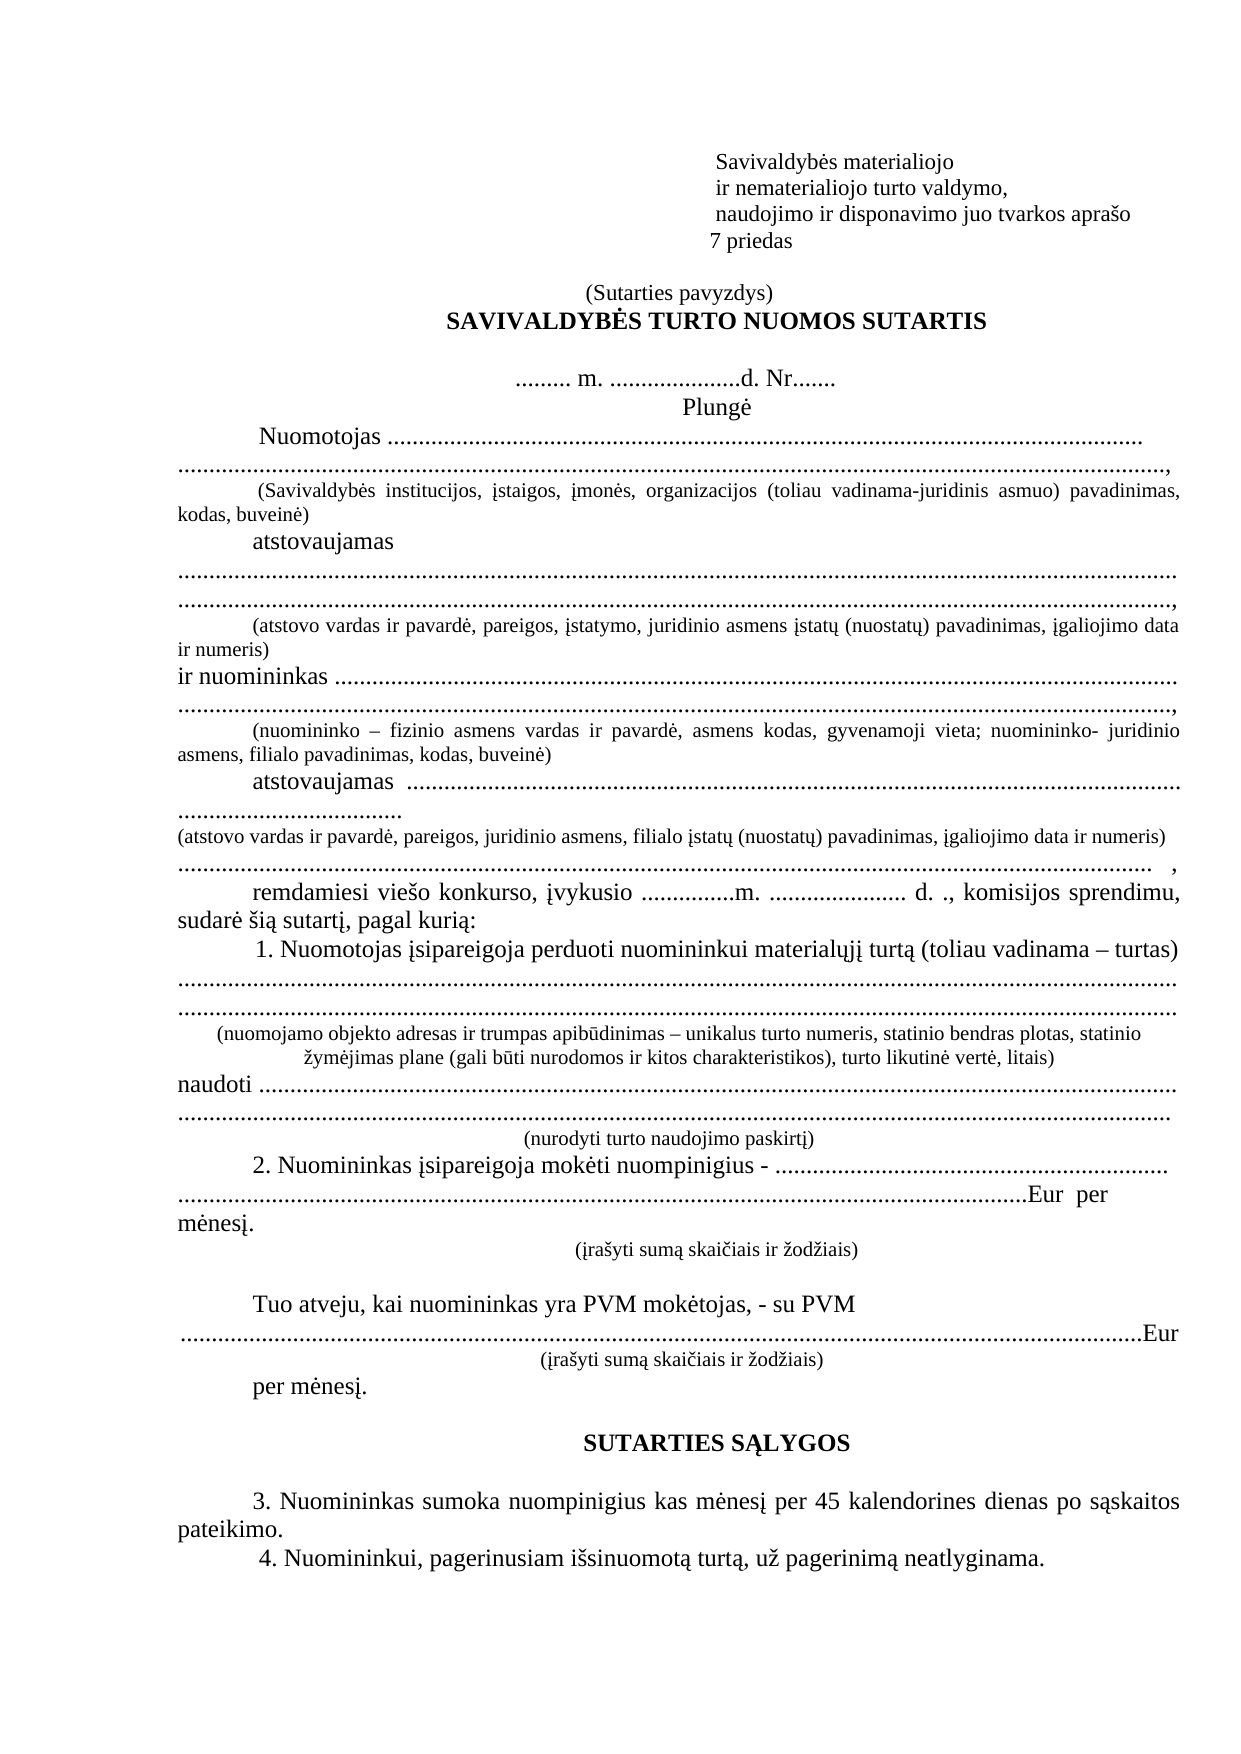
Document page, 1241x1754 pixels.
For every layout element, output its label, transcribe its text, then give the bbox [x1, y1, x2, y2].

text atstovaujamas ................................................................................................................................................................ [177, 766, 1181, 824]
text 4. Nuomininkui, pagerinusiam išsinuomotą turtą, už pagerinimą neatlyginama. [177, 1543, 1181, 1572]
text ..........................................................................................................................................................Eur [177, 1318, 1181, 1347]
text Nuomotojas ......................................................................................................................... [177, 421, 1181, 449]
text ..............................................................................................................................................................., [177, 584, 1181, 613]
text 3. Nuomininkas sumoka nuompinigius kas mėnesį per 45 kalendorines dienas po sąskaitos pateikimo. [177, 1486, 1181, 1543]
text ........................................................................................................................................Eur per mėnesį. [177, 1179, 1181, 1236]
text (įrašyti sumą skaičiais ir žodžiais) [177, 1347, 1181, 1371]
text naudoti ................................................................................................................................................... [177, 1069, 1181, 1097]
text 7 priedas [177, 227, 1181, 253]
text remdamiesi viešo konkurso, įvykusio ...............m. ...................... d. ., komisijos sprendimu, sudarė šią sutartį, pagal kurią: [177, 877, 1181, 934]
text 2. Nuomininkas įsipareigoja mokėti nuompinigius - ............................................................... [177, 1150, 1181, 1179]
text (nuomininko – fizinio asmens vardas ir pavardė, asmens kodas, gyvenamoji vieta; nuomininko- juridinio asmens, filialo pavadinimas, kodas, buveinė) [177, 718, 1181, 766]
text (atstovo vardas ir pavardė, pareigos, įstatymo, juridinio asmens įstatų (nuostatų) pavadinimas, įgaliojimo data ir numeris) [177, 613, 1181, 661]
text ................................................................................................................................................................ [177, 963, 1181, 992]
text ................................................................................................................................................................ [177, 555, 1181, 584]
text .............................................................................................................................................................., [177, 449, 1181, 478]
text naudojimo ir disponavimo juo tvarkos aprašo [177, 200, 1181, 227]
text SAVIVALDYBĖS TURTO NUOMOS SUTARTIS [177, 306, 1181, 334]
text ir nematerialiojo turto valdymo, [177, 174, 1181, 200]
text ir nuomininkas ....................................................................................................................................... [177, 661, 1181, 689]
text ..............................................................................................................................................................., [177, 689, 1181, 718]
text 1. Nuomotojas įsipareigoja perduoti nuomininkui materialųjį turtą (toliau vadinama – turtas) [177, 934, 1181, 963]
text per mėnesį. [177, 1371, 1181, 1399]
text SUTARTIES SĄLYGOS [177, 1428, 1181, 1457]
text Plungė [177, 392, 1181, 421]
text atstovaujamas [177, 526, 1181, 555]
text (įrašyti sumą skaičiais ir žodžiais) [177, 1236, 1181, 1261]
text ............................................................................................................................................................ , [177, 848, 1181, 877]
text Savivaldybės materialiojo [177, 148, 1181, 174]
text ......... m. .....................d. Nr....... [177, 363, 1181, 392]
text (atstovo vardas ir pavardė, pareigos, juridinio asmens, filialo įstatų (nuostatų) pavadinimas, įgaliojimo data ir numeris) [177, 824, 1181, 848]
text (nurodyti turto naudojimo paskirtį) [177, 1126, 1181, 1150]
text ................................................................................................................................................................ [177, 992, 1181, 1021]
text (Savivaldybės institucijos, įstaigos, įmonės, organizacijos (toliau vadinama-juridinis asmuo) pavadinimas, kodas, buveinė) [177, 478, 1181, 526]
text (nuomojamo objekto adresas ir trumpas apibūdinimas – unikalus turto numeris, statinio bendras plotas, statinio žymėjimas plane (gali būti nurodomos ir kitos charakteristikos), turto likutinė vertė, litais) [177, 1021, 1181, 1069]
text Tuo atveju, kai nuomininkas yra PVM mokėtojas, - su PVM [177, 1289, 1181, 1318]
text (Sutarties pavyzdys) [177, 279, 1181, 306]
text ............................................................................................................................................................... [177, 1097, 1181, 1126]
